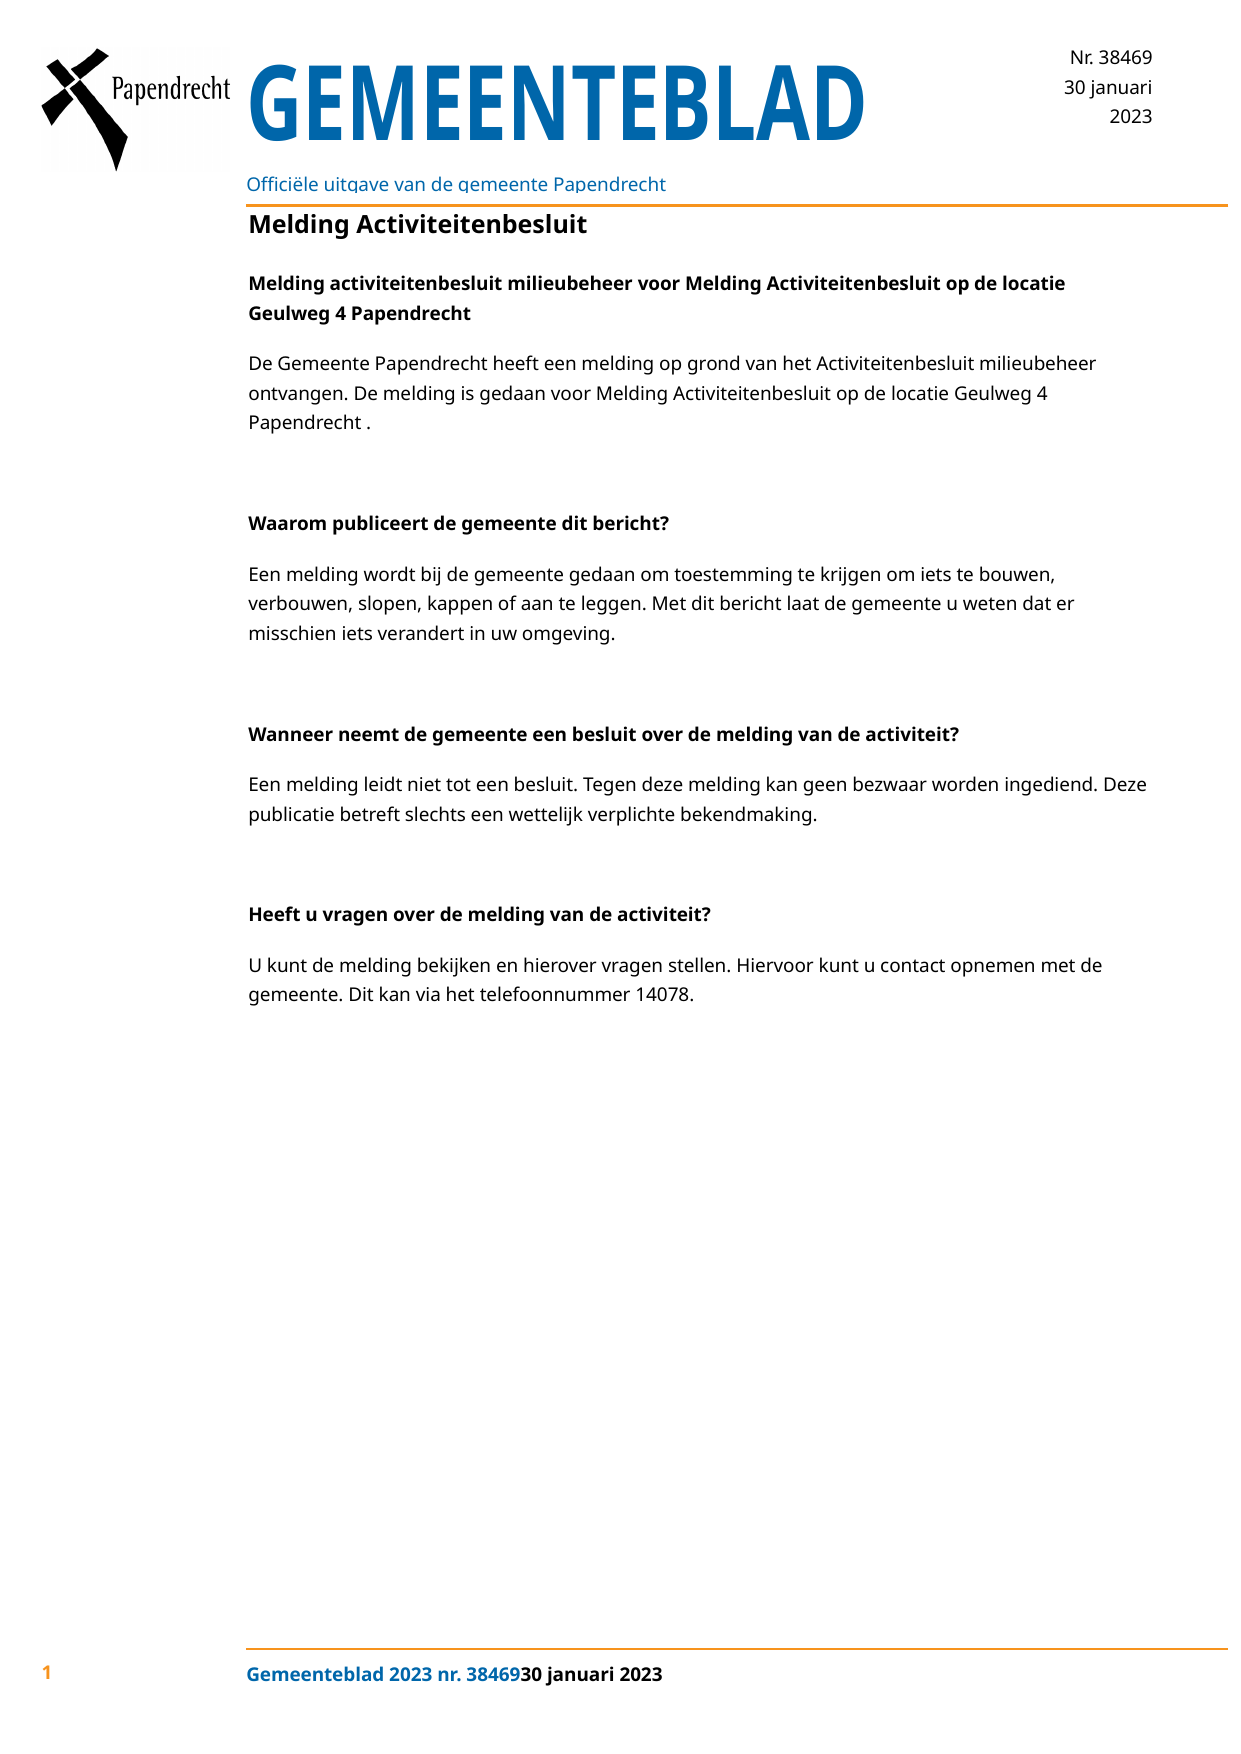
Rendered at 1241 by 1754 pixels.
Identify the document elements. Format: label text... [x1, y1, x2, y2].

picture [41, 47, 231, 172]
text Een melding leidt niet tot een besluit. Tegen deze melding kan geen bezwaar worden ingediend. Deze publicatie betreft slechts een wettelijk verplichte bekendmaking. [248, 771, 1152, 826]
text Melding activiteitenbesluit milieubeheer voor Melding Activiteitenbesluit op de locatie Geulweg 4 Papendrecht [248, 270, 1152, 326]
text Waarom publiceert de gemeente dit bericht? [248, 510, 1152, 536]
text Wanneer neemt de gemeente een besluit over de melding van de activiteit? [248, 721, 1152, 746]
text Melding Activiteitenbesluit [248, 207, 1152, 241]
text Een melding wordt bij de gemeente gedaan om toestemming te krijgen om iets te bouwen, verbouwen, slopen, kappen of aan te leggen. Met dit bericht laat de gemeente u weten dat er misschien iets verandert in uw omgeving. [248, 561, 1152, 646]
text De Gemeente Papendrecht heeft een melding op grond van het Activiteitenbesluit milieubeheer ontvangen. De melding is gedaan voor Melding Activiteitenbesluit op de locatie Geulweg 4 Papendrecht . [248, 350, 1152, 435]
text U kunt de melding bekijken en hierover vragen stellen. Hiervoor kunt u contact opnemen met de gemeente. Dit kan via het telefoonnummer 14078. [248, 952, 1152, 1007]
text Heeft u vragen over de melding van de activiteit? [248, 902, 1152, 927]
